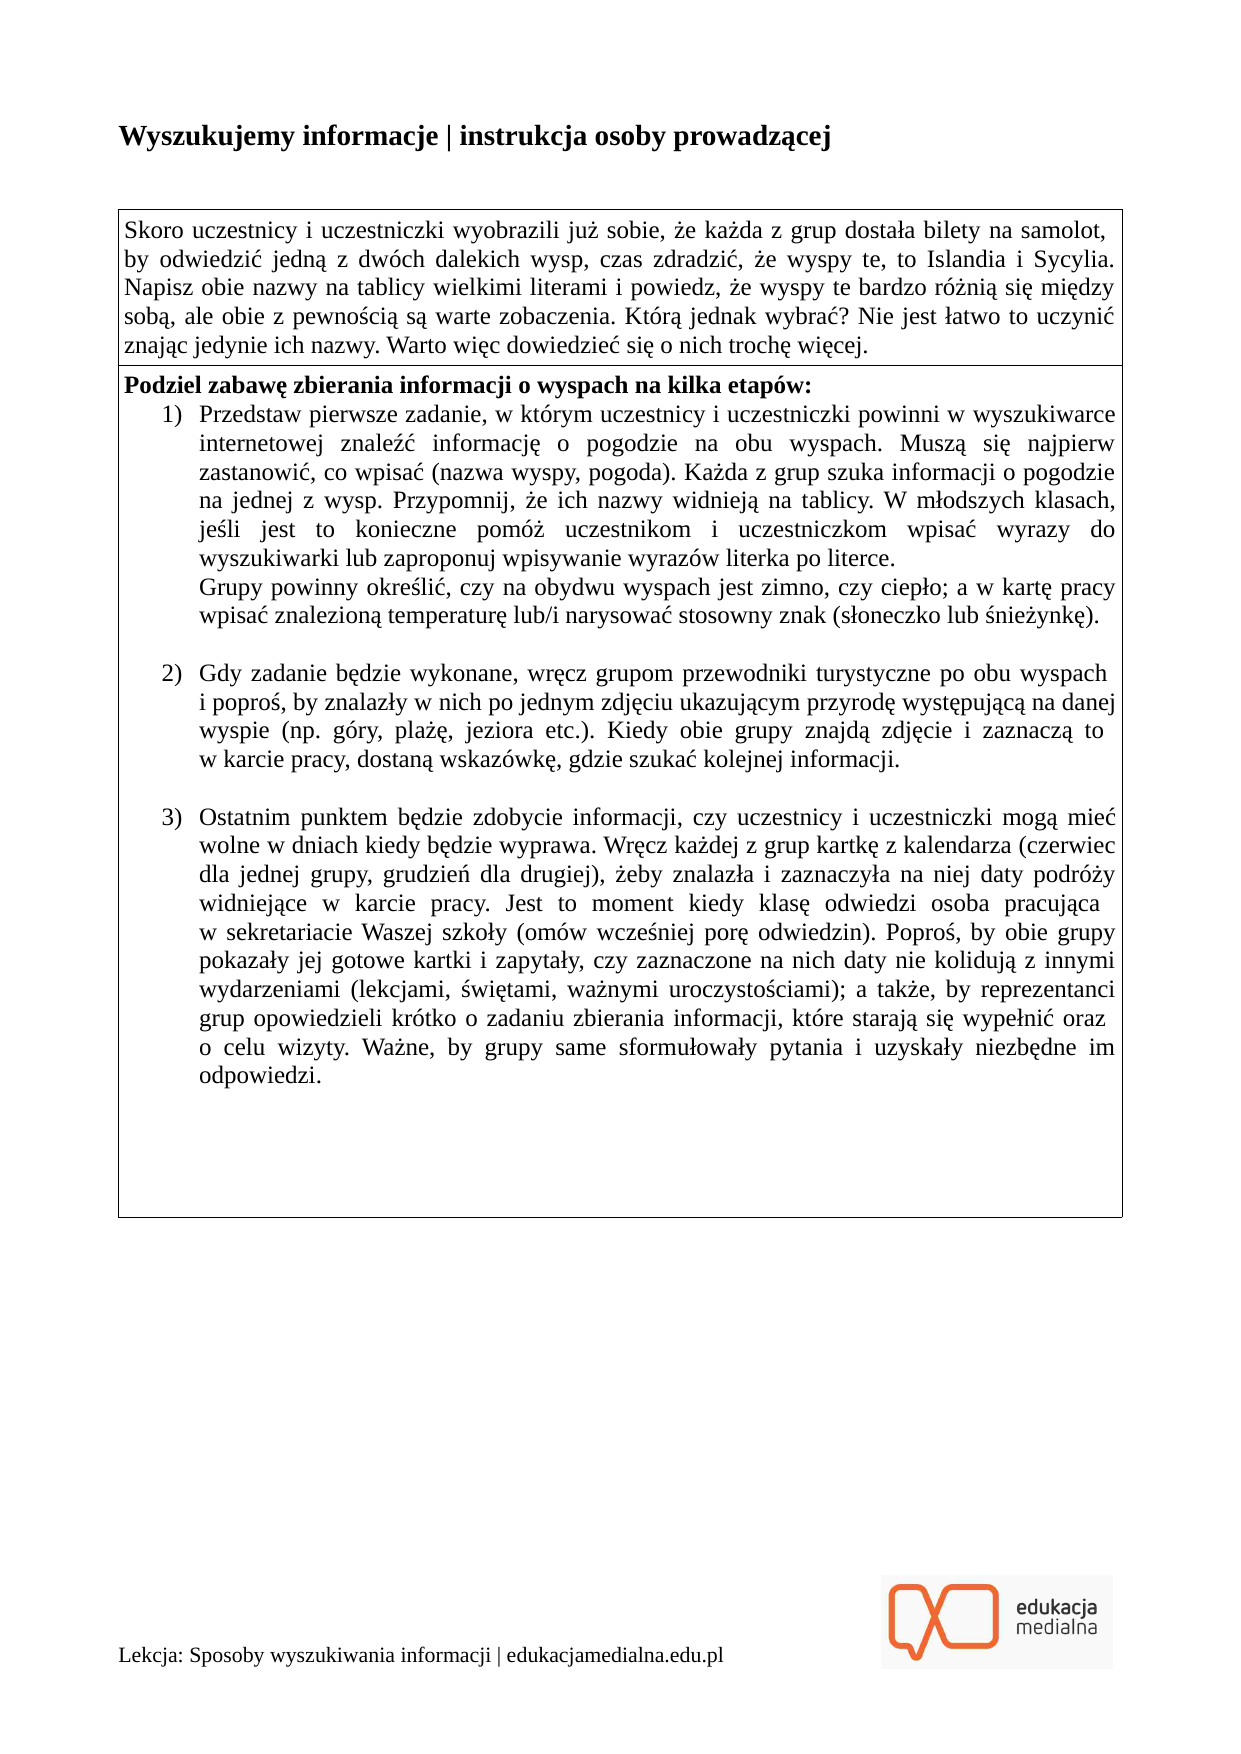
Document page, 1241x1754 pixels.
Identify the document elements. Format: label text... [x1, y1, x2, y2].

picture [881, 1575, 1113, 1669]
table_cell Podziel zabawę zbierania informacji o wyspach na kilka etapów: Przedstaw pierwsze zadanie, w którym uczestnicy i uczestniczki powinni w wyszukiwarce internetowej znaleźć informację o pogodzie na obu wyspach. Muszą się najpierw zastanowić, co wpisać (nazwa wyspy, pogoda). Każda z grup szuka informacji o pogodzie na jednej z wysp. Przypomnij, że ich nazwy widnieją na tablicy. W młodszych klasach, jeśli jest to konieczne pomóż uczestnikom i uczestniczkom wpisać wyrazy do wyszukiwarki lub zaproponuj wpisywanie wyrazów literka po literce. Grupy powinny określić, czy na obydwu wyspach jest zimno, czy ciepło; a w kartę pracy wpisać znalezioną temperaturę lub/i narysować stosowny znak (słoneczko lub śnieżynkę). Gdy zadanie będzie wykonane, wręcz grupom przewodniki turystyczne po obu wyspach i poproś, by znalazły w nich po jednym zdjęciu ukazującym przyrodę występującą na danej wyspie (np. góry, plażę, jeziora etc.). Kiedy obie grupy znajdą zdjęcie i zaznaczą to w karcie pracy, dostaną wskazówkę, gdzie szukać kolejnej informacji. Ostatnim punktem będzie zdobycie informacji, czy uczestnicy i uczestniczki mogą mieć wolne w dniach kiedy będzie wyprawa. Wręcz każdej z grup kartkę z kalendarza (czerwiec dla jednej grupy, grudzień dla drugiej), żeby znalazła i zaznaczyła na niej daty podróży widniejące w karcie pracy. Jest to moment kiedy klasę odwiedzi osoba pracująca w sekretariacie Waszej szkoły (omów wcześniej porę odwiedzin). Poproś, by obie grupy pokazały jej gotowe kartki i zapytały, czy zaznaczone na nich daty nie kolidują z innymi wydarzeniami (lekcjami, świętami, ważnymi uroczystościami); a także, by reprezentanci grup opowiedzieli krótko o zadaniu zbierania informacji, które starają się wypełnić oraz o celu wizyty. Ważne, by grupy same sformułowały pytania i uzyskały niezbędne im odpowiedzi. [119, 366, 1122, 1217]
text Wyszukujemy informacje | instrukcja osoby prowadzącej [118, 118, 1122, 152]
table_header Skoro uczestnicy i uczestniczki wyobrazili już sobie, że każda z grup dostała bilety na samolot, by odwiedzić jedną z dwóch dalekich wysp, czas zdradzić, że wyspy te, to Islandia i Sycylia. Napisz obie nazwy na tablicy wielkimi literami i powiedz, że wyspy te bardzo różnią się między sobą, ale obie z pewnością są warte zobaczenia. Którą jednak wybrać? Nie jest łatwo to uczynić znając jedynie ich nazwy. Warto więc dowiedzieć się o nich trochę więcej. [119, 210, 1122, 364]
